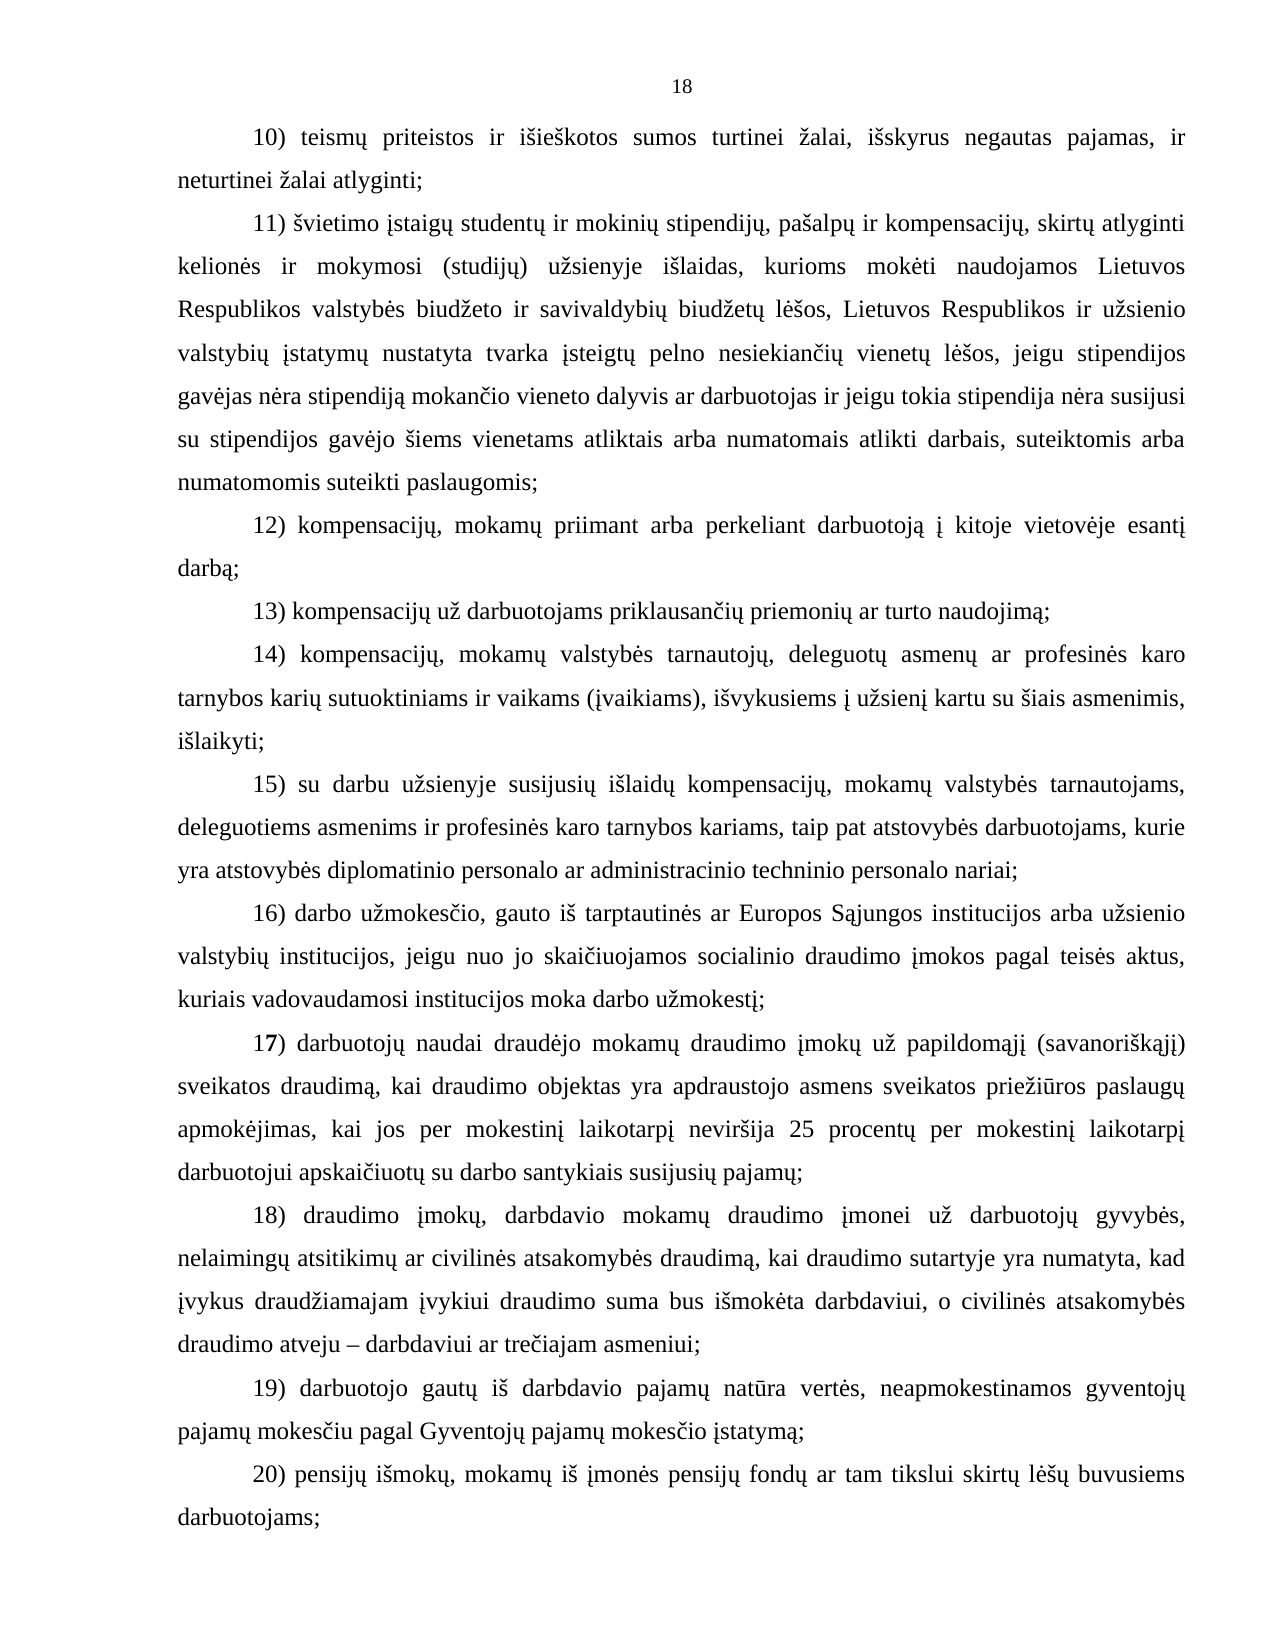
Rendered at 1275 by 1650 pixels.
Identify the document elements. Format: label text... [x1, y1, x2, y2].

text 14) kompensacijų, mokamų valstybės tarnautojų, deleguotų asmenų ar profesinės karo tarnybos karių sutuoktiniams ir vaikams (įvaikiams), išvykusiems į užsienį kartu su šiais asmenimis, išlaikyti; [177, 639, 1186, 754]
text 16) darbo užmokesčio, gauto iš tarptautinės ar Europos Sąjungos institucijos arba užsienio valstybių institucijos, jeigu nuo jo skaičiuojamos socialinio draudimo įmokos pagal teisės aktus, kuriais vadovaudamosi institucijos moka darbo užmokestį; [177, 898, 1186, 1013]
text 19) darbuotojo gautų iš darbdavio pajamų natūra vertės, neapmokestinamos gyventojų pajamų mokesčiu pagal Gyventojų pajamų mokesčio įstatymą; [177, 1373, 1186, 1444]
text 12) kompensacijų, mokamų priimant arba perkeliant darbuotoją į kitoje vietovėje esantį darbą; [177, 510, 1186, 582]
text 15) su darbu užsienyje susijusių išlaidų kompensacijų, mokamų valstybės tarnautojams, deleguotiems asmenims ir profesinės karo tarnybos kariams, taip pat atstovybės darbuotojams, kurie yra atstovybės diplomatinio personalo ar administracinio techninio personalo nariai; [177, 769, 1186, 884]
text 11) švietimo įstaigų studentų ir mokinių stipendijų, pašalpų ir kompensacijų, skirtų atlyginti kelionės ir mokymosi (studijų) užsienyje išlaidas, kurioms mokėti naudojamos Lietuvos Respublikos valstybės biudžeto ir savivaldybių biudžetų lėšos, Lietuvos Respublikos ir užsienio valstybių įstatymų nustatyta tvarka įsteigtų pelno nesiekiančių vienetų lėšos, jeigu stipendijos gavėjas nėra stipendiją mokančio vieneto dalyvis ar darbuotojas ir jeigu tokia stipendija nėra susijusi su stipendijos gavėjo šiems vienetams atliktais arba numatomais atlikti darbais, suteiktomis arba numatomomis suteikti paslaugomis; [177, 208, 1186, 496]
text 13) kompensacijų už darbuotojams priklausančių priemonių ar turto naudojimą; [177, 596, 1186, 625]
text 10) teismų priteistos ir išieškotos sumos turtinei žalai, išskyrus negautas pajamas, ir neturtinei žalai atlyginti; [177, 122, 1186, 194]
text 20) pensijų išmokų, mokamų iš įmonės pensijų fondų ar tam tikslui skirtų lėšų buvusiems darbuotojams; [177, 1459, 1186, 1531]
text 17) darbuotojų naudai draudėjo mokamų draudimo įmokų už papildomąjį (savanoriškąjį) sveikatos draudimą, kai draudimo objektas yra apdraustojo asmens sveikatos priežiūros paslaugų apmokėjimas, kai jos per mokestinį laikotarpį neviršija 25 procentų per mokestinį laikotarpį darbuotojui apskaičiuotų su darbo santykiais susijusių pajamų; [177, 1028, 1186, 1186]
text 18) draudimo įmokų, darbdavio mokamų draudimo įmonei už darbuotojų gyvybės, nelaimingų atsitikimų ar civilinės atsakomybės draudimą, kai draudimo sutartyje yra numatyta, kad įvykus draudžiamajam įvykiui draudimo suma bus išmokėta darbdaviui, o civilinės atsakomybės draudimo atveju – darbdaviui ar trečiajam asmeniui; [177, 1200, 1186, 1358]
